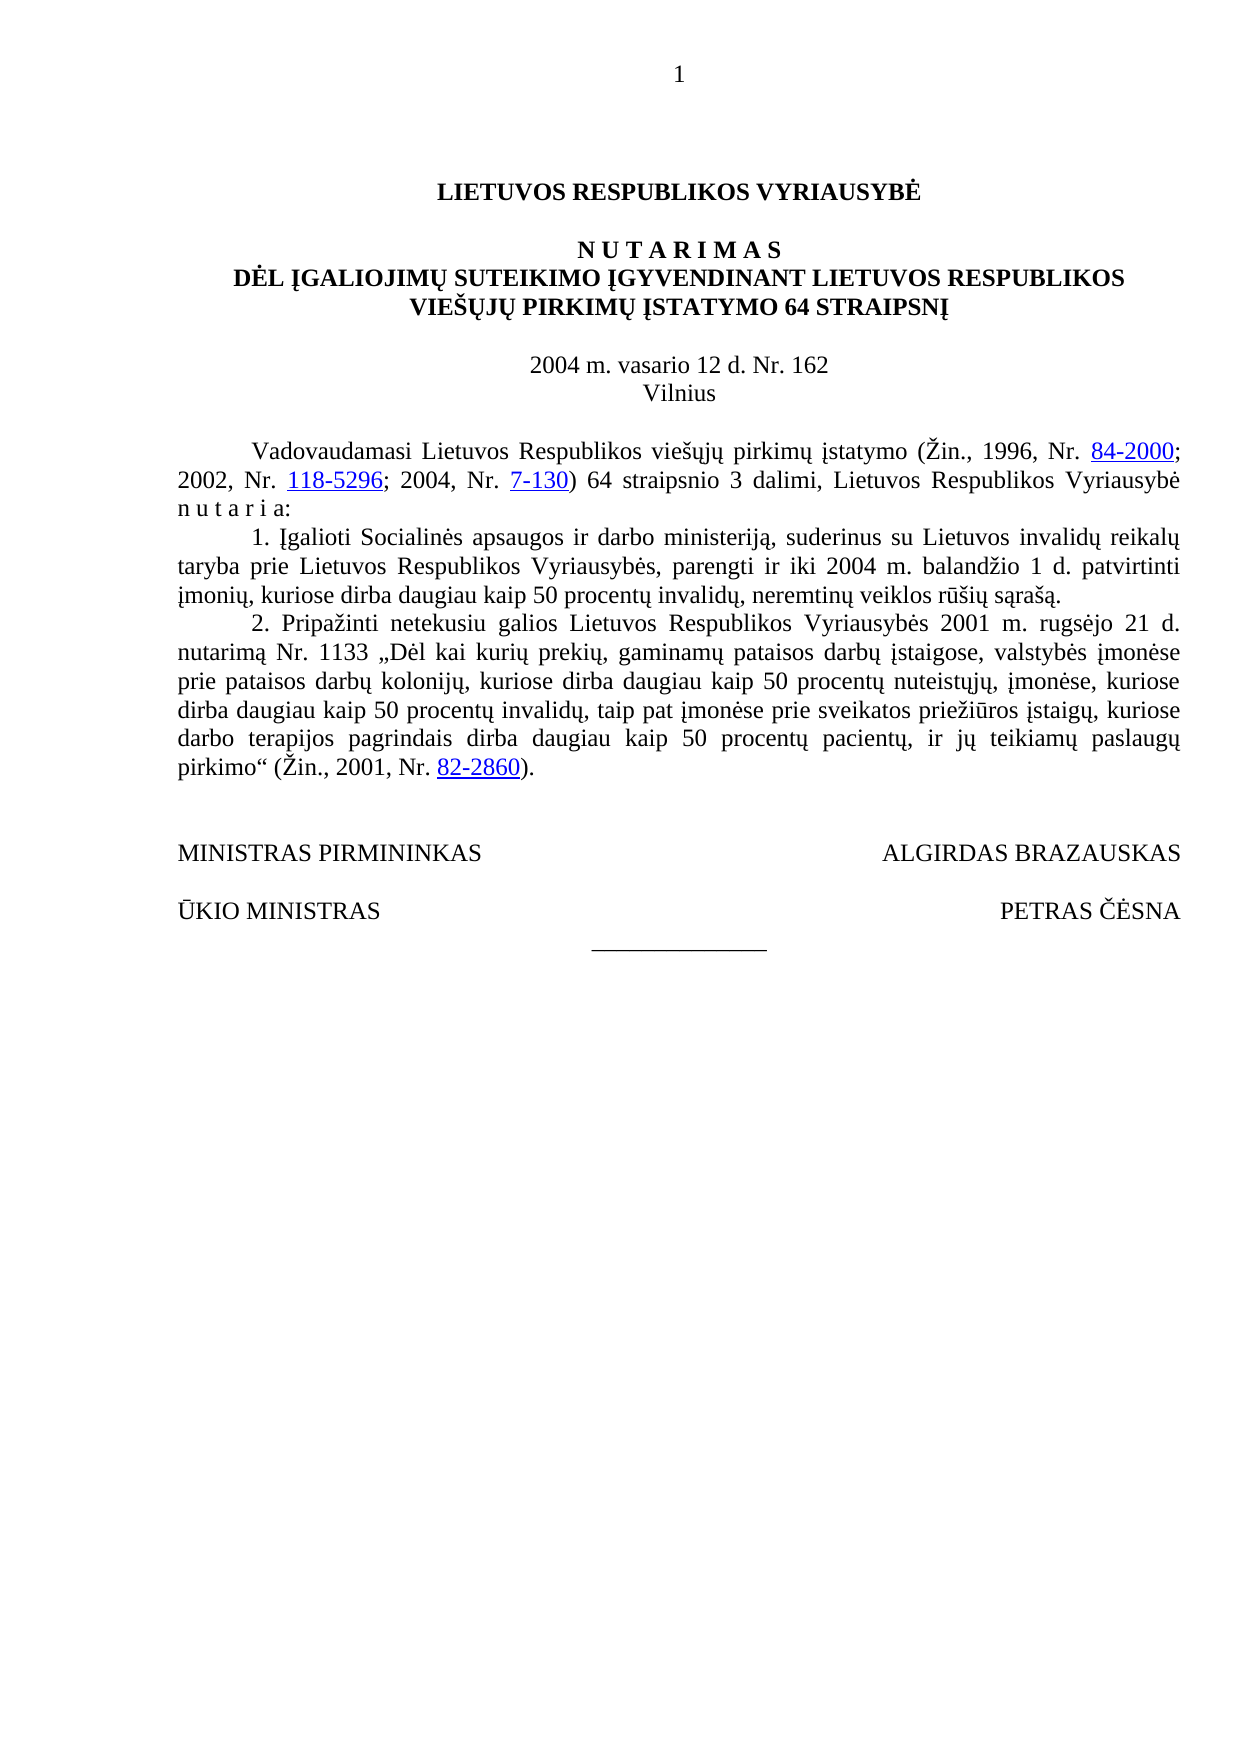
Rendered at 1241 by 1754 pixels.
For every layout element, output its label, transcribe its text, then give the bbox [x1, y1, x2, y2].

text 1. Įgalioti Socialinės apsaugos ir darbo ministeriją, suderinus su Lietuvos invalidų reikalų taryba prie Lietuvos Respublikos Vyriausybės, parengti ir iki 2004 m. balandžio 1 d. patvirtinti įmonių, kuriose dirba daugiau kaip 50 procentų invalidų, neremtinų veiklos rūšių sąrašą. [177, 522, 1181, 608]
text MINISTRAS PIRMININKAS ALGIRDAS BRAZAUSKAS [177, 838, 1181, 867]
text 2. Pripažinti netekusiu galios Lietuvos Respublikos Vyriausybės 2001 m. rugsėjo 21 d. nutarimą Nr. 1133 „Dėl kai kurių prekių, gaminamų pataisos darbų įstaigose, valstybės įmonėse prie pataisos darbų kolonijų, kuriose dirba daugiau kaip 50 procentų nuteistųjų, įmonėse, kuriose dirba daugiau kaip 50 procentų invalidų, taip pat įmonėse prie sveikatos priežiūros įstaigų, kuriose darbo terapijos pagrindais dirba daugiau kaip 50 procentų pacientų, ir jų teikiamų paslaugų pirkimo“ (Žin., 2001, Nr. 82-2860). [177, 608, 1181, 781]
text LIETUVOS RESPUBLIKOS VYRIAUSYBĖ [177, 177, 1181, 206]
text ŪKIO MINISTRAS PETRAS ČĖSNA [177, 896, 1181, 925]
text N U T A R I M A S [177, 235, 1181, 263]
text 2004 m. vasario 12 d. Nr. 162 [177, 350, 1181, 378]
text ______________ [177, 925, 1181, 953]
text DĖL ĮGALIOJIMŲ SUTEIKIMO ĮGYVENDINANT LIETUVOS RESPUBLIKOS VIEŠŲJŲ PIRKIMŲ ĮSTATYMO 64 STRAIPSNĮ [177, 263, 1181, 321]
text Vilnius [177, 378, 1181, 407]
text Vadovaudamasi Lietuvos Respublikos viešųjų pirkimų įstatymo (Žin., 1996, Nr. 84-2000; 2002, Nr. 118-5296; 2004, Nr. 7-130) 64 straipsnio 3 dalimi, Lietuvos Respublikos Vyriausybė nutaria: [177, 436, 1181, 522]
